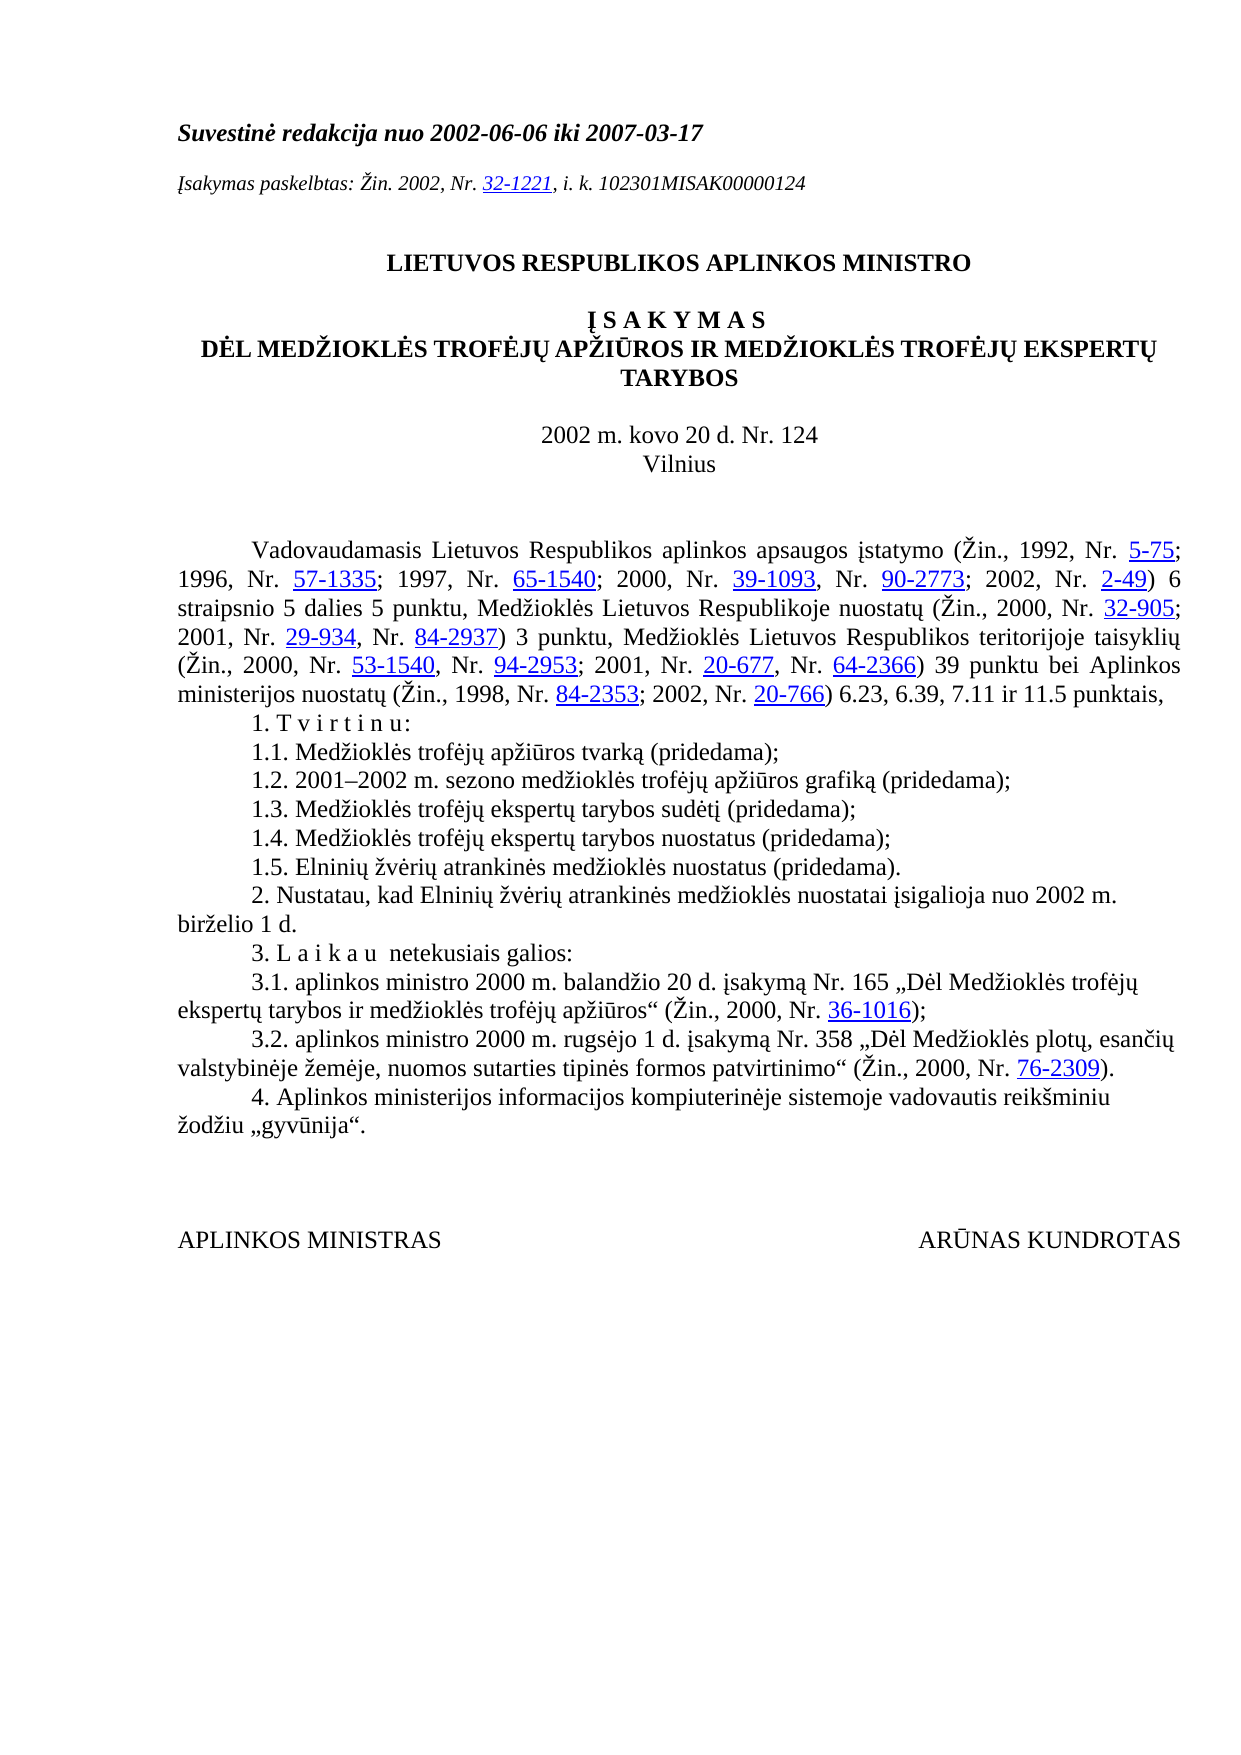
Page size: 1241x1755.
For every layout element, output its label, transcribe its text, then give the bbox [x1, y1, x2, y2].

text 3.1. aplinkos ministro 2000 m. balandžio 20 d. įsakymą Nr. 165 „Dėl Medžioklės trofėjų ekspertų tarybos ir medžioklės trofėjų apžiūros“ (Žin., 2000, Nr. 36-1016); [177, 967, 1181, 1024]
text Vadovaudamasis Lietuvos Respublikos aplinkos apsaugos įstatymo (Žin., 1992, Nr. 5-75; 1996, Nr. 57-1335; 1997, Nr. 65-1540; 2000, Nr. 39-1093, Nr. 90-2773; 2002, Nr. 2-49) 6 straipsnio 5 dalies 5 punktu, Medžioklės Lietuvos Respublikoje nuostatų (Žin., 2000, Nr. 32-905; 2001, Nr. 29-934, Nr. 84-2937) 3 punktu, Medžioklės Lietuvos Respublikos teritorijoje taisyklių (Žin., 2000, Nr. 53-1540, Nr. 94-2953; 2001, Nr. 20-677, Nr. 64-2366) 39 punktu bei Aplinkos ministerijos nuostatų (Žin., 1998, Nr. 84-2353; 2002, Nr. 20-766) 6.23, 6.39, 7.11 ir 11.5 punktais, [177, 535, 1181, 708]
text 3. Laikau netekusiais galios: [177, 938, 1181, 967]
text 2002 m. kovo 20 d. Nr. 124 [177, 420, 1181, 449]
text Suvestinė redakcija nuo 2002-06-06 iki 2007-03-17 [177, 118, 1181, 147]
text 1. Tvirtinu: [177, 708, 1181, 737]
text 2. Nustatau, kad Elninių žvėrių atrankinės medžioklės nuostatai įsigalioja nuo 2002 m. birželio 1 d. [177, 880, 1181, 938]
text 1.4. Medžioklės trofėjų ekspertų tarybos nuostatus (pridedama); [177, 823, 1181, 852]
text 1.5. Elninių žvėrių atrankinės medžioklės nuostatus (pridedama). [177, 852, 1181, 880]
text 1.2. 2001–2002 m. sezono medžioklės trofėjų apžiūros grafiką (pridedama); [177, 765, 1181, 794]
text 3.2. aplinkos ministro 2000 m. rugsėjo 1 d. įsakymą Nr. 358 „Dėl Medžioklės plotų, esančių valstybinėje žemėje, nuomos sutarties tipinės formos patvirtinimo“ (Žin., 2000, Nr. 76-2309). [177, 1024, 1181, 1082]
text Vilnius [177, 449, 1181, 478]
text 1.3. Medžioklės trofėjų ekspertų tarybos sudėtį (pridedama); [177, 794, 1181, 823]
text Į S A K Y M A S [177, 305, 1181, 334]
text DĖL MEDŽIOKLĖS TROFĖJŲ APŽIŪROS IR MEDŽIOKLĖS TROFĖJŲ EKSPERTŲ TARYBOS [177, 334, 1181, 392]
text 4. Aplinkos ministerijos informacijos kompiuterinėje sistemoje vadovautis reikšminiu žodžiu „gyvūnija“. [177, 1082, 1181, 1139]
text Įsakymas paskelbtas: Žin. 2002, Nr. 32-1221, i. k. 102301MISAK00000124 [177, 171, 1181, 195]
text LIETUVOS RESPUBLIKOS APLINKOS MINISTRO [177, 248, 1181, 277]
text APLINKOS MINISTRAS ARŪNAS KUNDROTAS [177, 1225, 1181, 1254]
text 1.1. Medžioklės trofėjų apžiūros tvarką (pridedama); [177, 737, 1181, 765]
